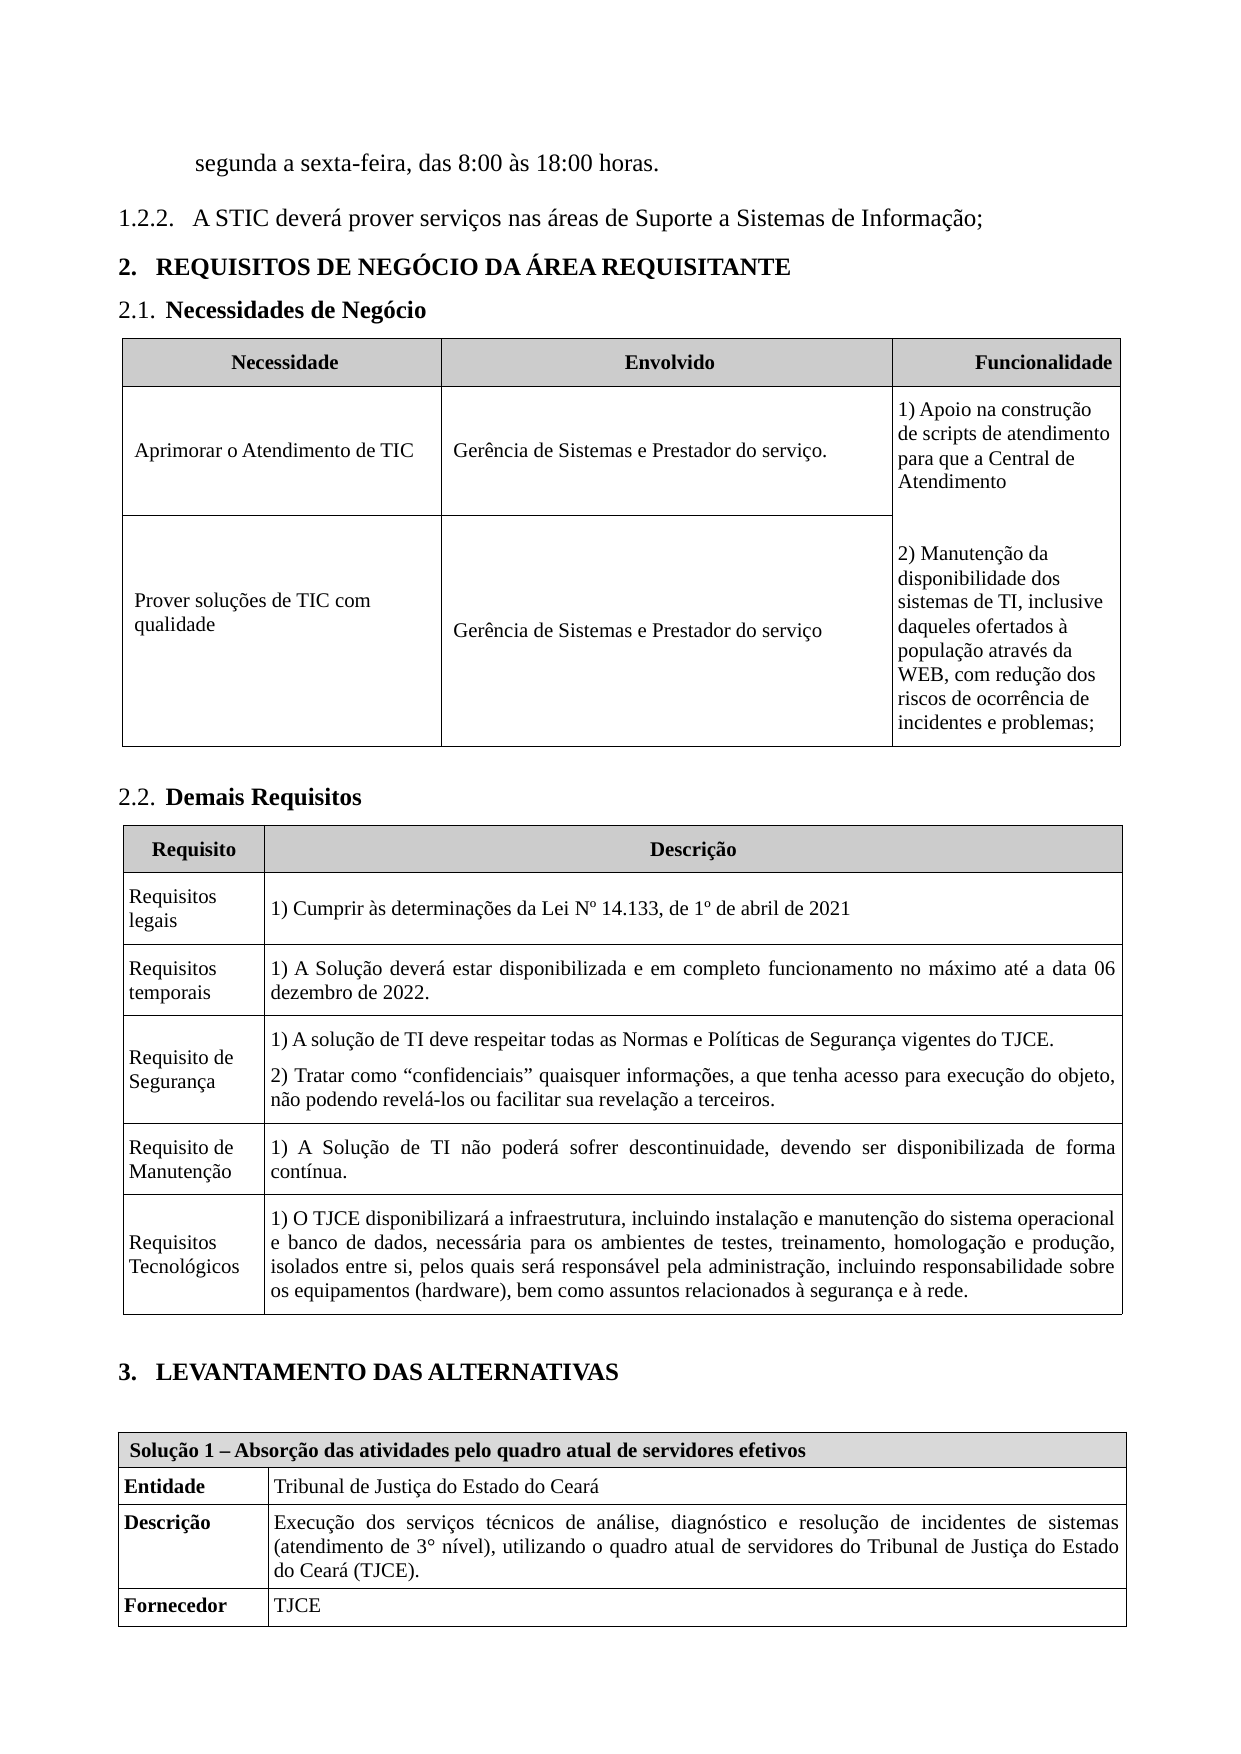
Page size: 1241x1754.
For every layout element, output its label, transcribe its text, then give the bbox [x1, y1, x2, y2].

list Necessidades de Negócio [118, 295, 1122, 324]
table_cell 1) A solução de TI deve respeitar todas as Normas e Políticas de Segurança vigentes do TJCE. 2) Tratar como “confidenciais” quaisquer informações, a que tenha acesso para execução do objeto, não podendo revelá-los ou facilitar sua revelação a terceiros. [265, 1016, 1122, 1123]
table_header Requisito [124, 826, 264, 872]
table_cell Fornecedor [119, 1589, 268, 1626]
table_header Funcionalidade [893, 339, 1120, 386]
table_cell 1) A Solução de TI não poderá sofrer descontinuidade, devendo ser disponibilizada de forma contínua. [265, 1124, 1122, 1194]
table_cell Aprimorar o Atendimento de TIC [123, 387, 441, 515]
table_cell Requisitos temporais [124, 945, 264, 1015]
table_cell Entidade [119, 1468, 268, 1504]
table_header Necessidade [123, 339, 441, 386]
list A STIC deverá prover serviços nas áreas de Suporte a Sistemas de Informação; [118, 203, 1122, 231]
list Demais Requisitos [118, 782, 1122, 810]
table_cell Descrição [119, 1505, 268, 1588]
table_cell 1) Apoio na construção de scripts de atendimento para que a Central de Atendimento 2) Manutenção da disponibilidade dos sistemas de TI, inclusive daqueles ofertados à população através da WEB, com redução dos riscos de ocorrência de incidentes e problemas; [893, 387, 1120, 746]
table_header Solução 1 – Absorção das atividades pelo quadro atual de servidores efetivos [119, 1433, 1126, 1467]
table_cell Gerência de Sistemas e Prestador do serviço. [442, 387, 892, 515]
table_cell Requisito de Manutenção [124, 1124, 264, 1194]
table_cell 1) O TJCE disponibilizará a infraestrutura, incluindo instalação e manutenção do sistema operacional e banco de dados, necessária para os ambientes de testes, treinamento, homologação e produção, isolados entre si, pelos quais será responsável pela administração, incluindo responsabilidade sobre os equipamentos (hardware), bem como assuntos relacionados à segurança e à rede. [265, 1195, 1122, 1314]
table_cell Gerência de Sistemas e Prestador do serviço [442, 516, 892, 746]
table_cell Requisitos Tecnológicos [124, 1195, 264, 1314]
table_cell Prover soluções de TIC com qualidade [123, 516, 441, 746]
table_cell 1) Cumprir às determinações da Lei Nº 14.133, de 1º de abril de 2021 [265, 873, 1122, 944]
table_header Envolvido [442, 339, 892, 386]
table_cell TJCE [269, 1589, 1126, 1626]
table_cell 1) A Solução deverá estar disponibilizada e em completo funcionamento no máximo até a data 06 dezembro de 2022. [265, 945, 1122, 1015]
list REQUISITOS DE NEGÓCIO DA ÁREA REQUISITANTE [118, 252, 1122, 281]
list LEVANTAMENTO DAS ALTERNATIVAS [118, 1357, 1122, 1386]
table_cell Requisito de Segurança [124, 1016, 264, 1123]
table_cell Tribunal de Justiça do Estado do Ceará [269, 1468, 1126, 1504]
table_header Descrição [265, 826, 1122, 872]
table_cell Requisitos legais [124, 873, 264, 944]
list segunda a sexta-feira, das 8:00 às 18:00 horas. [118, 148, 1122, 176]
table_cell Execução dos serviços técnicos de análise, diagnóstico e resolução de incidentes de sistemas (atendimento de 3° nível), utilizando o quadro atual de servidores do Tribunal de Justiça do Estado do Ceará (TJCE). [269, 1505, 1126, 1588]
